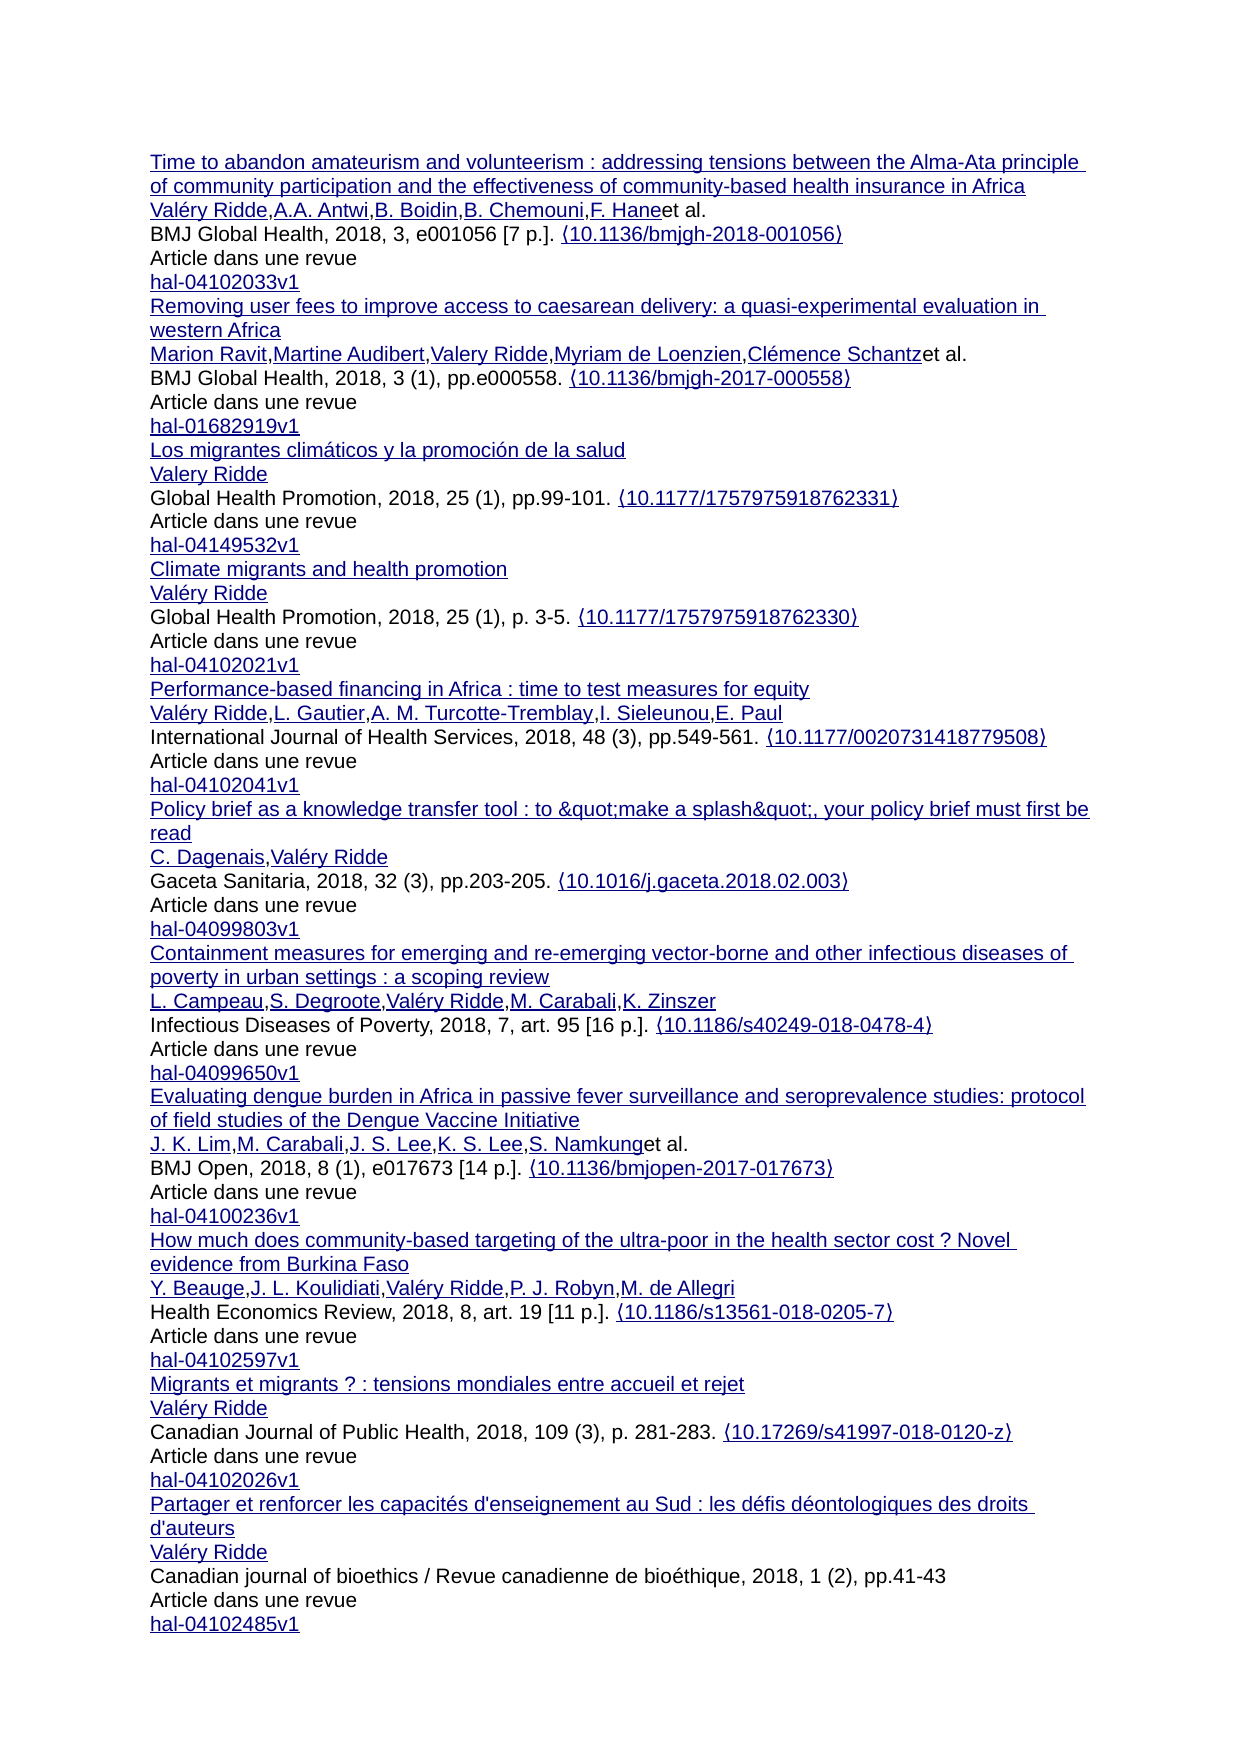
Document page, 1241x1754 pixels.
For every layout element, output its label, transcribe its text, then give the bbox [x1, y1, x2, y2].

table_cell Migrants et migrants ? : tensions mondiales entre accueil et rejet Valéry Ridde Canadian Journal of Public Health, 2018, 109 (3), p. 281-283. ⟨10.17269/s41997-018-0120-z⟩ Article dans une revue hal-04102026v1 [150, 1372, 1090, 1492]
table_cell Containment measures for emerging and re-emerging vector-borne and other infectious diseases of poverty in urban settings : a scoping review L. Campeau,S. Degroote,Valéry Ridde,M. Carabali,K. Zinszer Infectious Diseases of Poverty, 2018, 7, art. 95 [16 p.]. ⟨10.1186/s40249-018-0478-4⟩ Article dans une revue hal-04099650v1 [150, 941, 1090, 1084]
table_cell Evaluating dengue burden in Africa in passive fever surveillance and seroprevalence studies: protocol of field studies of the Dengue Vaccine Initiative J. K. Lim,M. Carabali,J. S. Lee,K. S. Lee,S. Namkunget al. BMJ Open, 2018, 8 (1), e017673 [14 p.]. ⟨10.1136/bmjopen-2017-017673⟩ Article dans une revue hal-04100236v1 [150, 1084, 1090, 1228]
table_cell Performance-based financing in Africa : time to test measures for equity Valéry Ridde,L. Gautier,A. M. Turcotte-Tremblay,I. Sieleunou,E. Paul International Journal of Health Services, 2018, 48 (3), pp.549-561. ⟨10.1177/0020731418779508⟩ Article dans une revue hal-04102041v1 [150, 677, 1090, 797]
table_cell Removing user fees to improve access to caesarean delivery: a quasi-experimental evaluation in western Africa Marion Ravit,Martine Audibert,Valery Ridde,Myriam de Loenzien,Clémence Schantzet al. BMJ Global Health, 2018, 3 (1), pp.e000558. ⟨10.1136/bmjgh-2017-000558⟩ Article dans une revue hal-01682919v1 [150, 294, 1090, 437]
table_cell Policy brief as a knowledge transfer tool : to &quot;make a splash&quot;, your policy brief must first be [150, 797, 1090, 818]
table_cell read C. Dagenais,Valéry Ridde Gaceta Sanitaria, 2018, 32 (3), pp.203-205. ⟨10.1016/j.gaceta.2018.02.003⟩ Article dans une revue hal-04099803v1 [150, 819, 1090, 941]
table_cell Partager et renforcer les capacités d'enseignement au Sud : les défis déontologiques des droits d'auteurs Valéry Ridde Canadian journal of bioethics / Revue canadienne de bioéthique, 2018, 1 (2), pp.41-43 Article dans une revue hal-04102485v1 [150, 1492, 1090, 1635]
table_cell Los migrantes climáticos y la promoción de la salud Valery Ridde Global Health Promotion, 2018, 25 (1), pp.99-101. ⟨10.1177/1757975918762331⟩ Article dans une revue hal-04149532v1 [150, 438, 1090, 557]
table_cell How much does community-based targeting of the ultra-poor in the health sector cost ? Novel evidence from Burkina Faso Y. Beauge,J. L. Koulidiati,Valéry Ridde,P. J. Robyn,M. de Allegri Health Economics Review, 2018, 8, art. 19 [11 p.]. ⟨10.1186/s13561-018-0205-7⟩ Article dans une revue hal-04102597v1 [150, 1228, 1090, 1372]
table_cell Climate migrants and health promotion Valéry Ridde Global Health Promotion, 2018, 25 (1), p. 3-5. ⟨10.1177/1757975918762330⟩ Article dans une revue hal-04102021v1 [150, 557, 1090, 677]
table_cell Time to abandon amateurism and volunteerism : addressing tensions between the Alma-Ata principle of community participation and the effectiveness of community-based health insurance in Africa Valéry Ridde,A.A. Antwi,B. Boidin,B. Chemouni,F. Haneet al. BMJ Global Health, 2018, 3, e001056 [7 p.]. ⟨10.1136/bmjgh-2018-001056⟩ Article dans une revue hal-04102033v1 [150, 150, 1090, 294]
